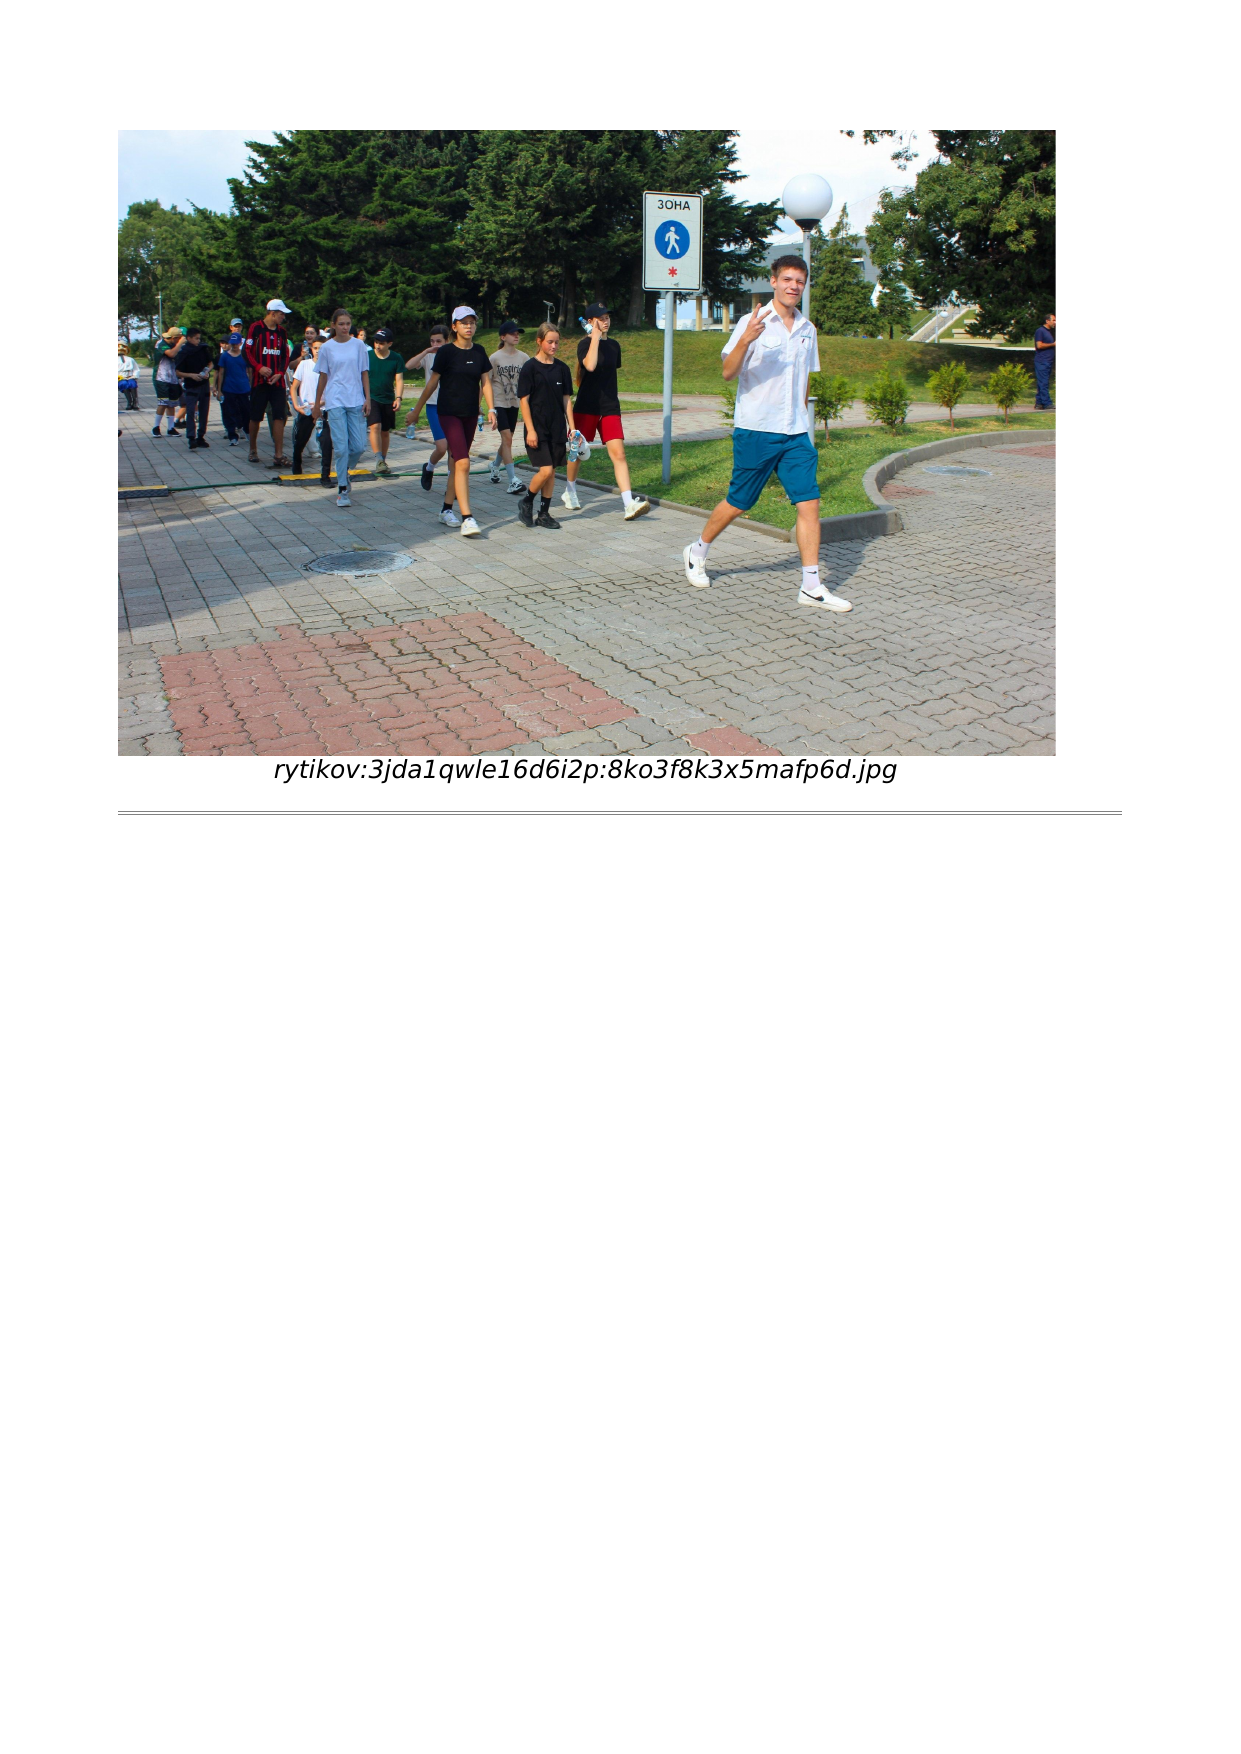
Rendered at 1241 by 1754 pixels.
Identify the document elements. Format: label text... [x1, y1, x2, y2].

text rytikov:3jda1qwle16d6i2p:8ko3f8k3x5mafp6d.jpg [118, 756, 1056, 784]
picture [118, 130, 1056, 756]
